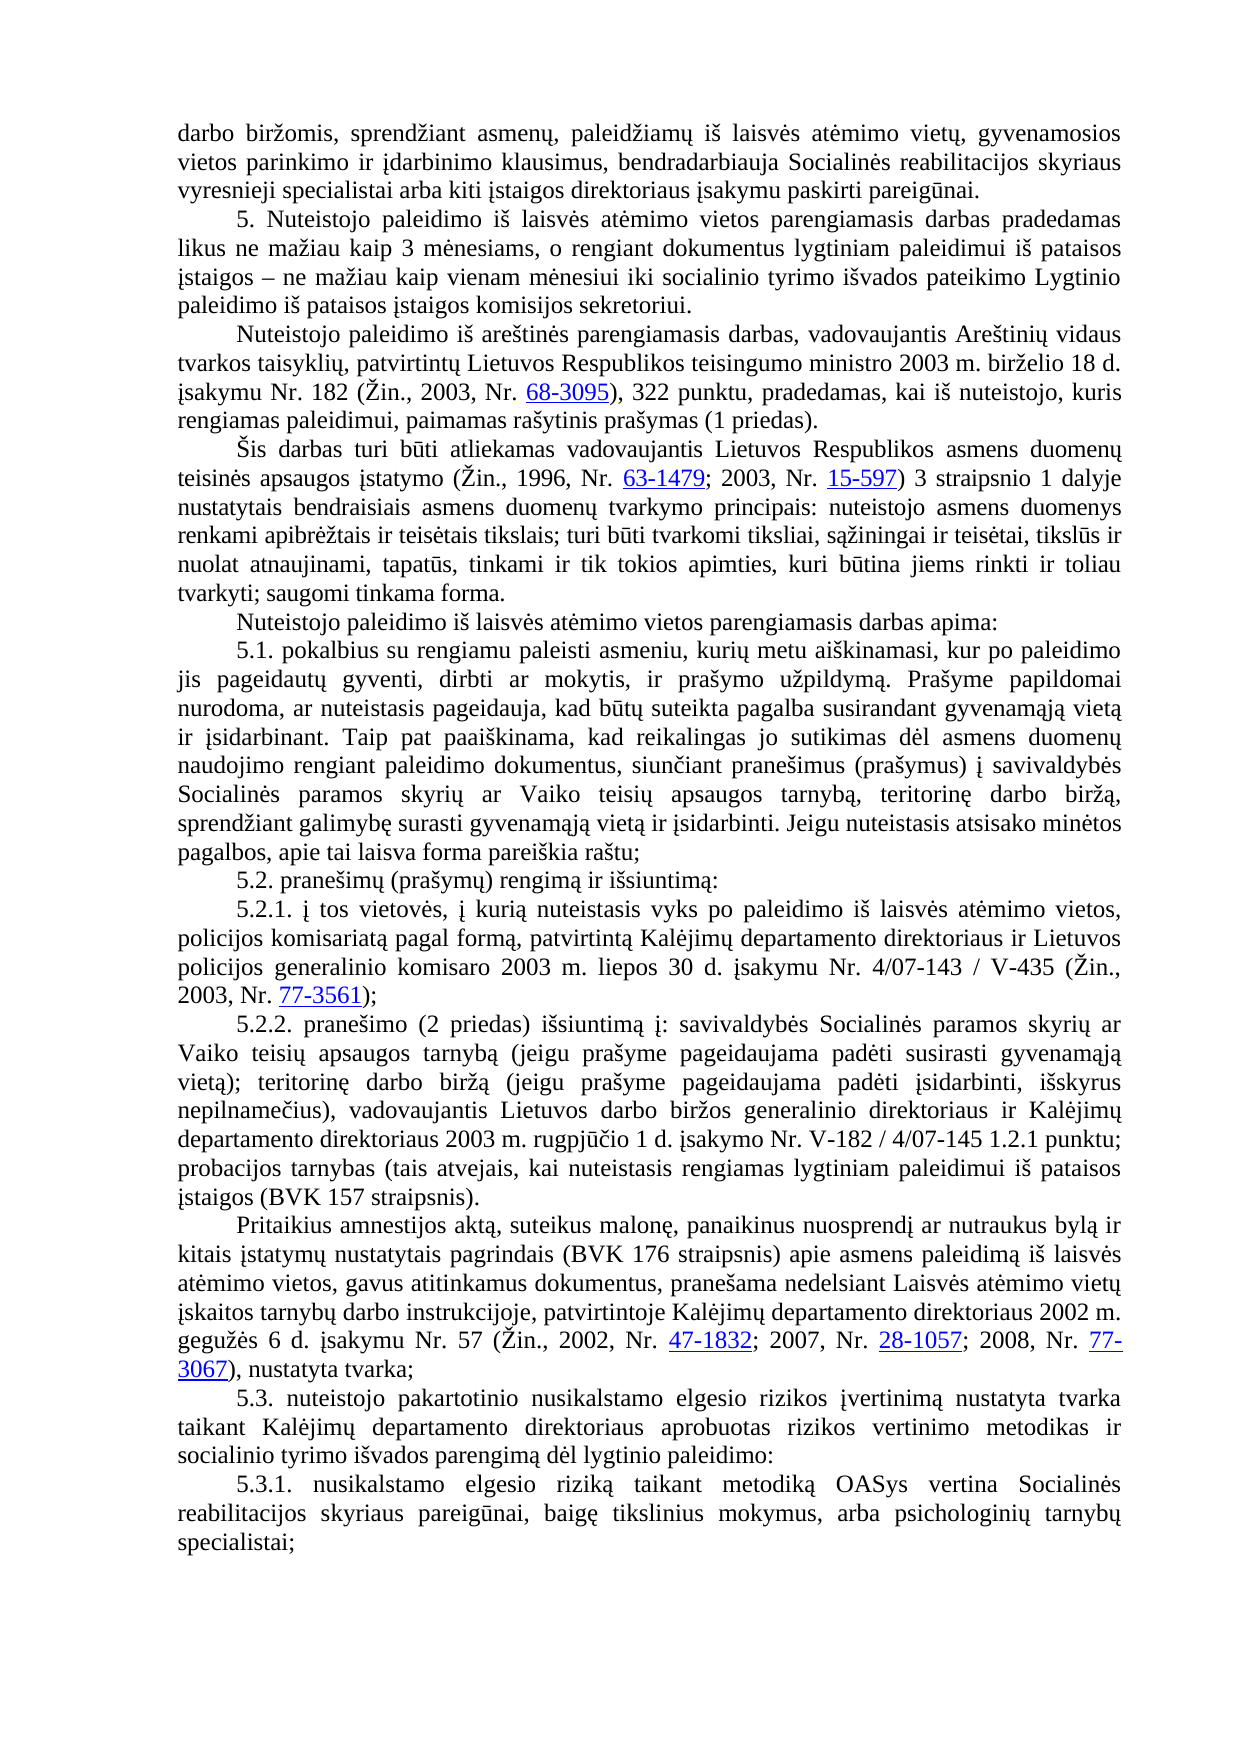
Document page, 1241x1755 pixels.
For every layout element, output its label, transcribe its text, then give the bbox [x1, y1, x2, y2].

text 5.2.1. į tos vietovės, į kurią nuteistasis vyks po paleidimo iš laisvės atėmimo vietos, policijos komisariatą pagal formą, patvirtintą Kalėjimų departamento direktoriaus ir Lietuvos policijos generalinio komisaro 2003 m. liepos 30 d. įsakymu Nr. 4/07-143 / V-435 (Žin., 2003, Nr. 77-3561); [177, 894, 1122, 1009]
text Nuteistojo paleidimo iš laisvės atėmimo vietos parengiamasis darbas apima: [177, 607, 1122, 636]
text 5.2. pranešimų (prašymų) rengimą ir išsiuntimą: [177, 866, 1122, 894]
text 5. Nuteistojo paleidimo iš laisvės atėmimo vietos parengiamasis darbas pradedamas likus ne mažiau kaip 3 mėnesiams, o rengiant dokumentus lygtiniam paleidimui iš pataisos įstaigos – ne mažiau kaip vienam mėnesiui iki socialinio tyrimo išvados pateikimo Lygtinio paleidimo iš pataisos įstaigos komisijos sekretoriui. [177, 204, 1122, 319]
text darbo biržomis, sprendžiant asmenų, paleidžiamų iš laisvės atėmimo vietų, gyvenamosios vietos parinkimo ir įdarbinimo klausimus, bendradarbiauja Socialinės reabilitacijos skyriaus vyresnieji specialistai arba kiti įstaigos direktoriaus įsakymu paskirti pareigūnai. [177, 118, 1122, 204]
text Nuteistojo paleidimo iš areštinės parengiamasis darbas, vadovaujantis Areštinių vidaus tvarkos taisyklių, patvirtintų Lietuvos Respublikos teisingumo ministro 2003 m. birželio 18 d. įsakymu Nr. 182 (Žin., 2003, Nr. 68-3095), 322 punktu, pradedamas, kai iš nuteistojo, kuris rengiamas paleidimui, paimamas rašytinis prašymas (1 priedas). [177, 319, 1122, 434]
text 5.2.2. pranešimo (2 priedas) išsiuntimą į: savivaldybės Socialinės paramos skyrių ar Vaiko teisių apsaugos tarnybą (jeigu prašyme pageidaujama padėti susirasti gyvenamąją vietą); teritorinę darbo biržą (jeigu prašyme pageidaujama padėti įsidarbinti, išskyrus nepilnamečius), vadovaujantis Lietuvos darbo biržos generalinio direktoriaus ir Kalėjimų departamento direktoriaus 2003 m. rugpjūčio 1 d. įsakymo Nr. V-182 / 4/07-145 1.2.1 punktu; probacijos tarnybas (tais atvejais, kai nuteistasis rengiamas lygtiniam paleidimui iš pataisos įstaigos (BVK 157 straipsnis). [177, 1009, 1122, 1211]
text 5.3. nuteistojo pakartotinio nusikalstamo elgesio rizikos įvertinimą nustatyta tvarka taikant Kalėjimų departamento direktoriaus aprobuotas rizikos vertinimo metodikas ir socialinio tyrimo išvados parengimą dėl lygtinio paleidimo: [177, 1383, 1122, 1469]
text Pritaikius amnestijos aktą, suteikus malonę, panaikinus nuosprendį ar nutraukus bylą ir kitais įstatymų nustatytais pagrindais (BVK 176 straipsnis) apie asmens paleidimą iš laisvės atėmimo vietos, gavus atitinkamus dokumentus, pranešama nedelsiant Laisvės atėmimo vietų įskaitos tarnybų darbo instrukcijoje, patvirtintoje Kalėjimų departamento direktoriaus 2002 m. gegužės 6 d. įsakymu Nr. 57 (Žin., 2002, Nr. 47-1832; 2007, Nr. 28-1057; 2008, Nr. 77-3067), nustatyta tvarka; [177, 1211, 1122, 1383]
text 5.3.1. nusikalstamo elgesio riziką taikant metodiką OASys vertina Socialinės reabilitacijos skyriaus pareigūnai, baigę tikslinius mokymus, arba psichologinių tarnybų specialistai; [177, 1469, 1122, 1556]
text 5.1. pokalbius su rengiamu paleisti asmeniu, kurių metu aiškinamasi, kur po paleidimo jis pageidautų gyventi, dirbti ar mokytis, ir prašymo užpildymą. Prašyme papildomai nurodoma, ar nuteistasis pageidauja, kad būtų suteikta pagalba susirandant gyvenamąją vietą ir įsidarbinant. Taip pat paaiškinama, kad reikalingas jo sutikimas dėl asmens duomenų naudojimo rengiant paleidimo dokumentus, siunčiant pranešimus (prašymus) į savivaldybės Socialinės paramos skyrių ar Vaiko teisių apsaugos tarnybą, teritorinę darbo biržą, sprendžiant galimybę surasti gyvenamąją vietą ir įsidarbinti. Jeigu nuteistasis atsisako minėtos pagalbos, apie tai laisva forma pareiškia raštu; [177, 636, 1122, 866]
text Šis darbas turi būti atliekamas vadovaujantis Lietuvos Respublikos asmens duomenų teisinės apsaugos įstatymo (Žin., 1996, Nr. 63-1479; 2003, Nr. 15-597) 3 straipsnio 1 dalyje nustatytais bendraisiais asmens duomenų tvarkymo principais: nuteistojo asmens duomenys renkami apibrėžtais ir teisėtais tikslais; turi būti tvarkomi tiksliai, sąžiningai ir teisėtai, tikslūs ir nuolat atnaujinami, tapatūs, tinkami ir tik tokios apimties, kuri būtina jiems rinkti ir toliau tvarkyti; saugomi tinkama forma. [177, 434, 1122, 607]
